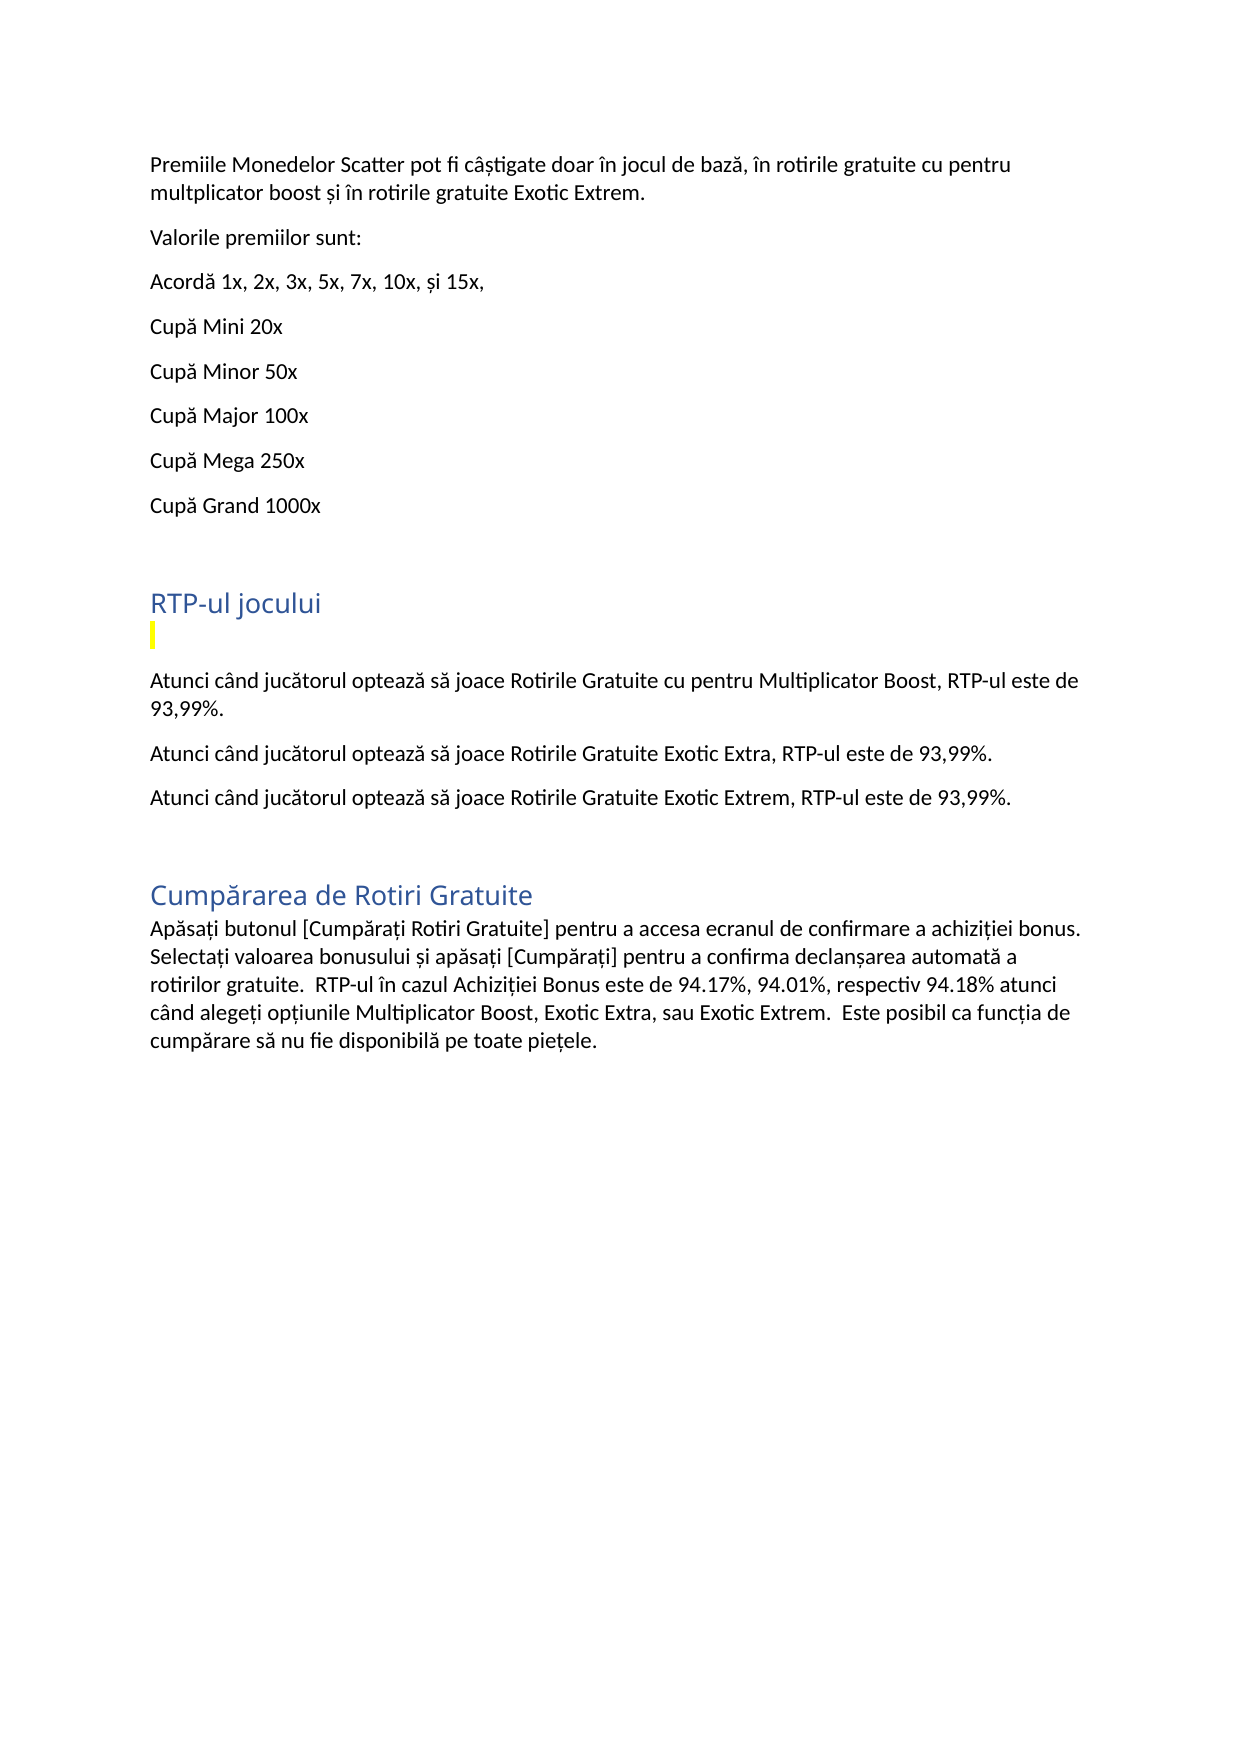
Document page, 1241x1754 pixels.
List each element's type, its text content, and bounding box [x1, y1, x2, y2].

text Apăsați butonul [Cumpărați Rotiri Gratuite] pentru a accesa ecranul de confirmare a achiziției bonus. Selectați valoarea bonusului și apăsați [Cumpărați] pentru a confirma declanșarea automată a rotirilor gratuite. RTP-ul în cazul Achiziției Bonus este de 94.17%, 94.01%, respectiv 94.18% atunci când alegeți opțiunile Multiplicator Boost, Exotic Extra, sau Exotic Extrem. Este posibil ca funcția de cumpărare să nu fie disponibilă pe toate piețele. [150, 914, 1090, 1054]
text Atunci când jucătorul optează să joace Rotirile Gratuite cu pentru Multiplicator Boost, RTP-ul este de 93,99%. [150, 666, 1090, 722]
text Cupă Minor 50x [150, 357, 1090, 385]
text Cupă Major 100x [150, 401, 1090, 429]
text Cupă Grand 1000x [150, 491, 1090, 519]
subtitle RTP-ul jocului [150, 584, 1090, 621]
text Atunci când jucătorul optează să joace Rotirile Gratuite Exotic Extra, RTP-ul este de 93,99%. [150, 739, 1090, 767]
text Valorile premiilor sunt: [150, 223, 1090, 251]
text Atunci când jucătorul optează să joace Rotirile Gratuite Exotic Extrem, RTP-ul este de 93,99%. [150, 783, 1090, 811]
text Premiile Monedelor Scatter pot fi câștigate doar în jocul de bază, în rotirile gratuite cu pentru multplicator boost și în rotirile gratuite Exotic Extrem. [150, 150, 1090, 206]
subtitle Cumpărarea de Rotiri Gratuite [150, 877, 1090, 914]
text Cupă Mini 20x [150, 312, 1090, 340]
text Acordă 1x, 2x, 3x, 5x, 7x, 10x, și 15x, [150, 267, 1090, 295]
text Cupă Mega 250x [150, 446, 1090, 474]
